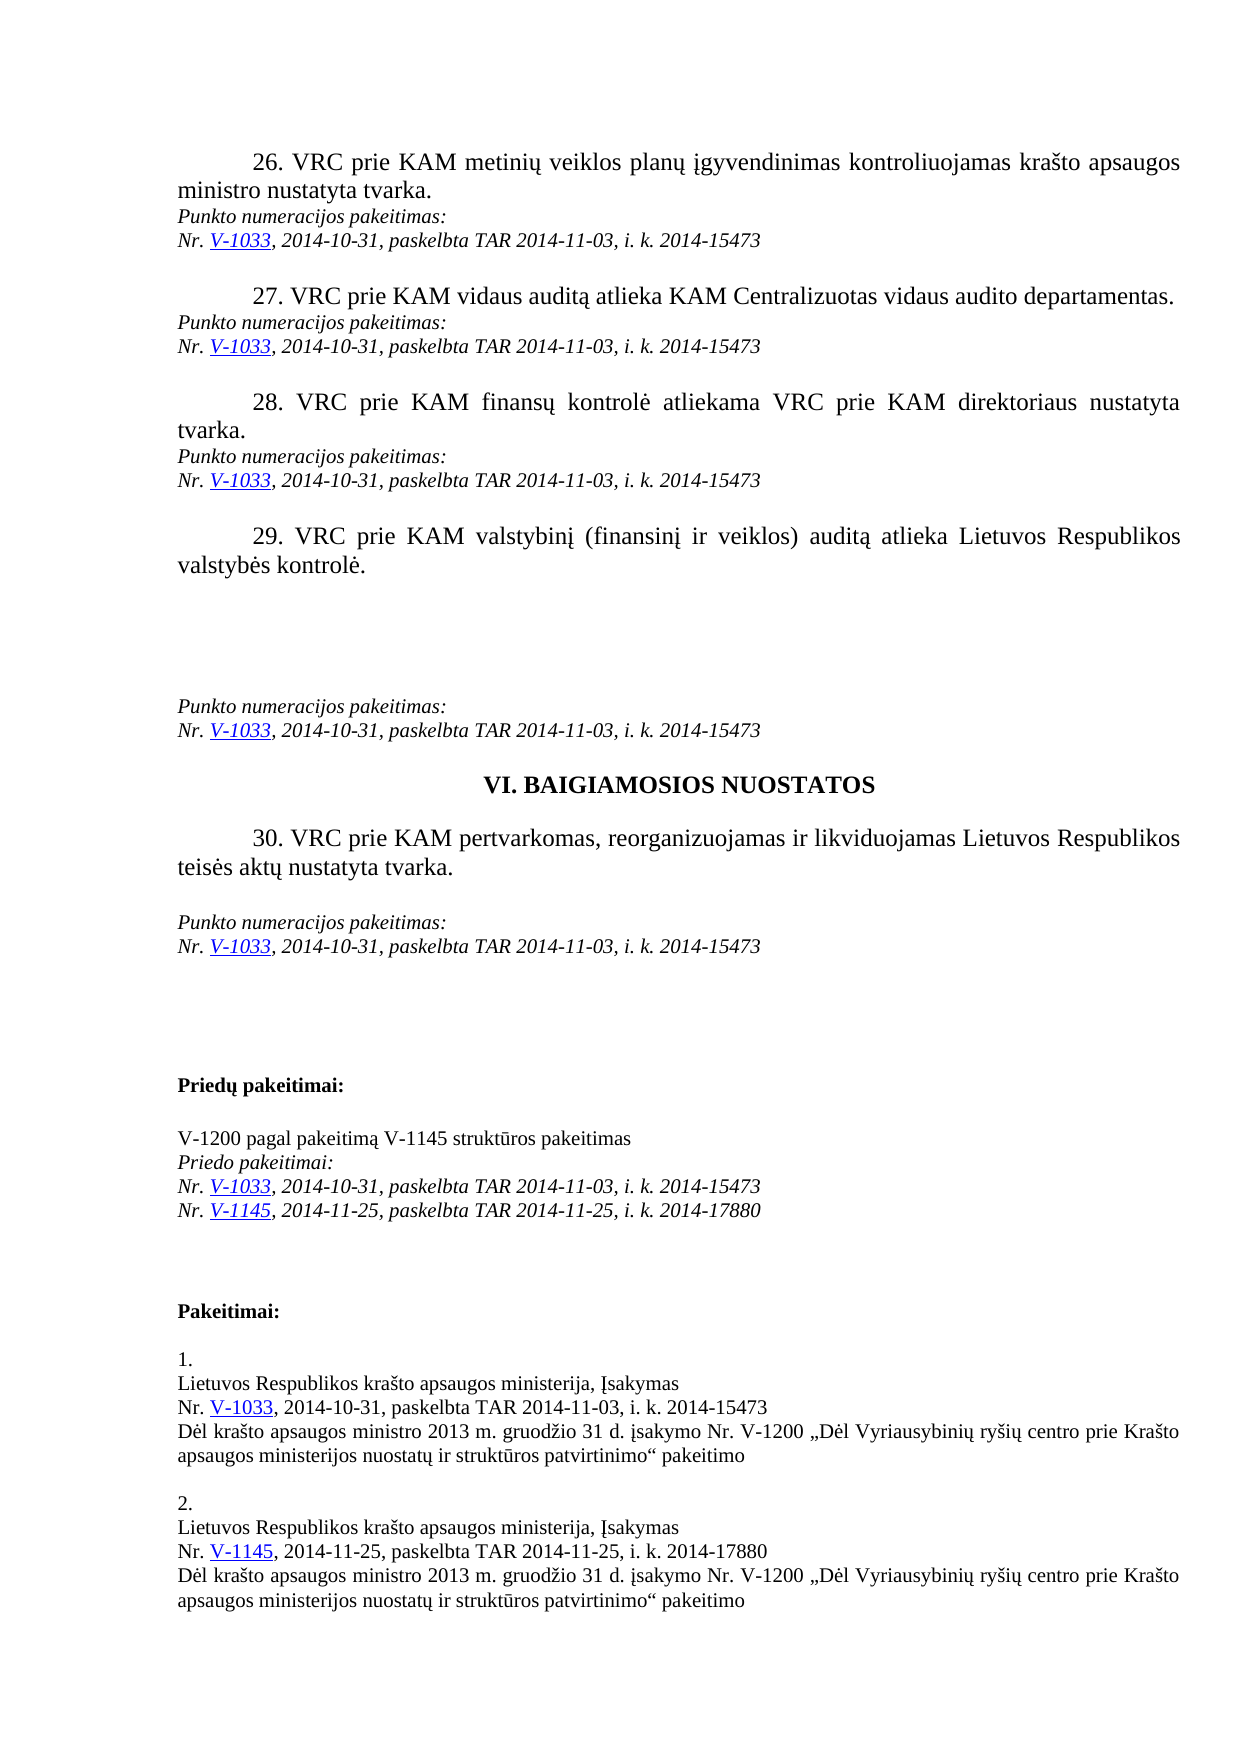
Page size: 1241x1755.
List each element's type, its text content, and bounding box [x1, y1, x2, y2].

text Pakeitimai: [177, 1299, 1181, 1323]
text Dėl krašto apsaugos ministro 2013 m. gruodžio 31 d. įsakymo Nr. V-1200 „Dėl Vyriausybinių ryšių centro prie Krašto apsaugos ministerijos nuostatų ir struktūros patvirtinimo“ pakeitimo [177, 1419, 1181, 1467]
text Punkto numeracijos pakeitimas: [177, 444, 1181, 468]
text Nr. V-1033, 2014-10-31, paskelbta TAR 2014-11-03, i. k. 2014-15473 [177, 1174, 1181, 1198]
text Nr. V-1033, 2014-10-31, paskelbta TAR 2014-11-03, i. k. 2014-15473 [177, 468, 1181, 492]
text Nr. V-1033, 2014-10-31, paskelbta TAR 2014-11-03, i. k. 2014-15473 [177, 718, 1181, 742]
text Nr. V-1145, 2014-11-25, paskelbta TAR 2014-11-25, i. k. 2014-17880 [177, 1198, 1181, 1222]
text 29. VRC prie KAM valstybinį (finansinį ir veiklos) auditą atlieka Lietuvos Respublikos valstybės kontrolė. [177, 521, 1181, 579]
text Nr. V-1033, 2014-10-31, paskelbta TAR 2014-11-03, i. k. 2014-15473 [177, 934, 1181, 958]
text Punkto numeracijos pakeitimas: [177, 310, 1181, 334]
text Punkto numeracijos pakeitimas: [177, 694, 1181, 718]
text 2. [177, 1491, 1181, 1515]
text Nr. V-1145, 2014-11-25, paskelbta TAR 2014-11-25, i. k. 2014-17880 [177, 1539, 1181, 1563]
text Nr. V-1033, 2014-10-31, paskelbta TAR 2014-11-03, i. k. 2014-15473 [177, 1395, 1181, 1419]
text Lietuvos Respublikos krašto apsaugos ministerija, Įsakymas [177, 1515, 1181, 1539]
text 26. VRC prie KAM metinių veiklos planų įgyvendinimas kontroliuojamas krašto apsaugos ministro nustatyta tvarka. [177, 147, 1181, 204]
text VI. BAIGIAMOSIOS NUOSTATOS [177, 771, 1181, 799]
text Nr. V-1033, 2014-10-31, paskelbta TAR 2014-11-03, i. k. 2014-15473 [177, 334, 1181, 358]
text Lietuvos Respublikos krašto apsaugos ministerija, Įsakymas [177, 1371, 1181, 1395]
text Priedo pakeitimai: [177, 1150, 1181, 1174]
text 30. VRC prie KAM pertvarkomas, reorganizuojamas ir likviduojamas Lietuvos Respublikos teisės aktų nustatyta tvarka. [177, 823, 1181, 881]
text Priedų pakeitimai: [177, 1073, 1181, 1097]
text Punkto numeracijos pakeitimas: [177, 204, 1181, 228]
text Nr. V-1033, 2014-10-31, paskelbta TAR 2014-11-03, i. k. 2014-15473 [177, 228, 1181, 252]
text 27. VRC prie KAM vidaus auditą atlieka KAM Centralizuotas vidaus audito departamentas. [177, 281, 1181, 310]
text Punkto numeracijos pakeitimas: [177, 910, 1181, 934]
text Dėl krašto apsaugos ministro 2013 m. gruodžio 31 d. įsakymo Nr. V-1200 „Dėl Vyriausybinių ryšių centro prie Krašto apsaugos ministerijos nuostatų ir struktūros patvirtinimo“ pakeitimo [177, 1563, 1181, 1612]
text 28. VRC prie KAM finansų kontrolė atliekama VRC prie KAM direktoriaus nustatyta tvarka. [177, 387, 1181, 444]
text 1. [177, 1347, 1181, 1371]
text V-1200 pagal pakeitimą V-1145 struktūros pakeitimas [177, 1126, 1181, 1150]
